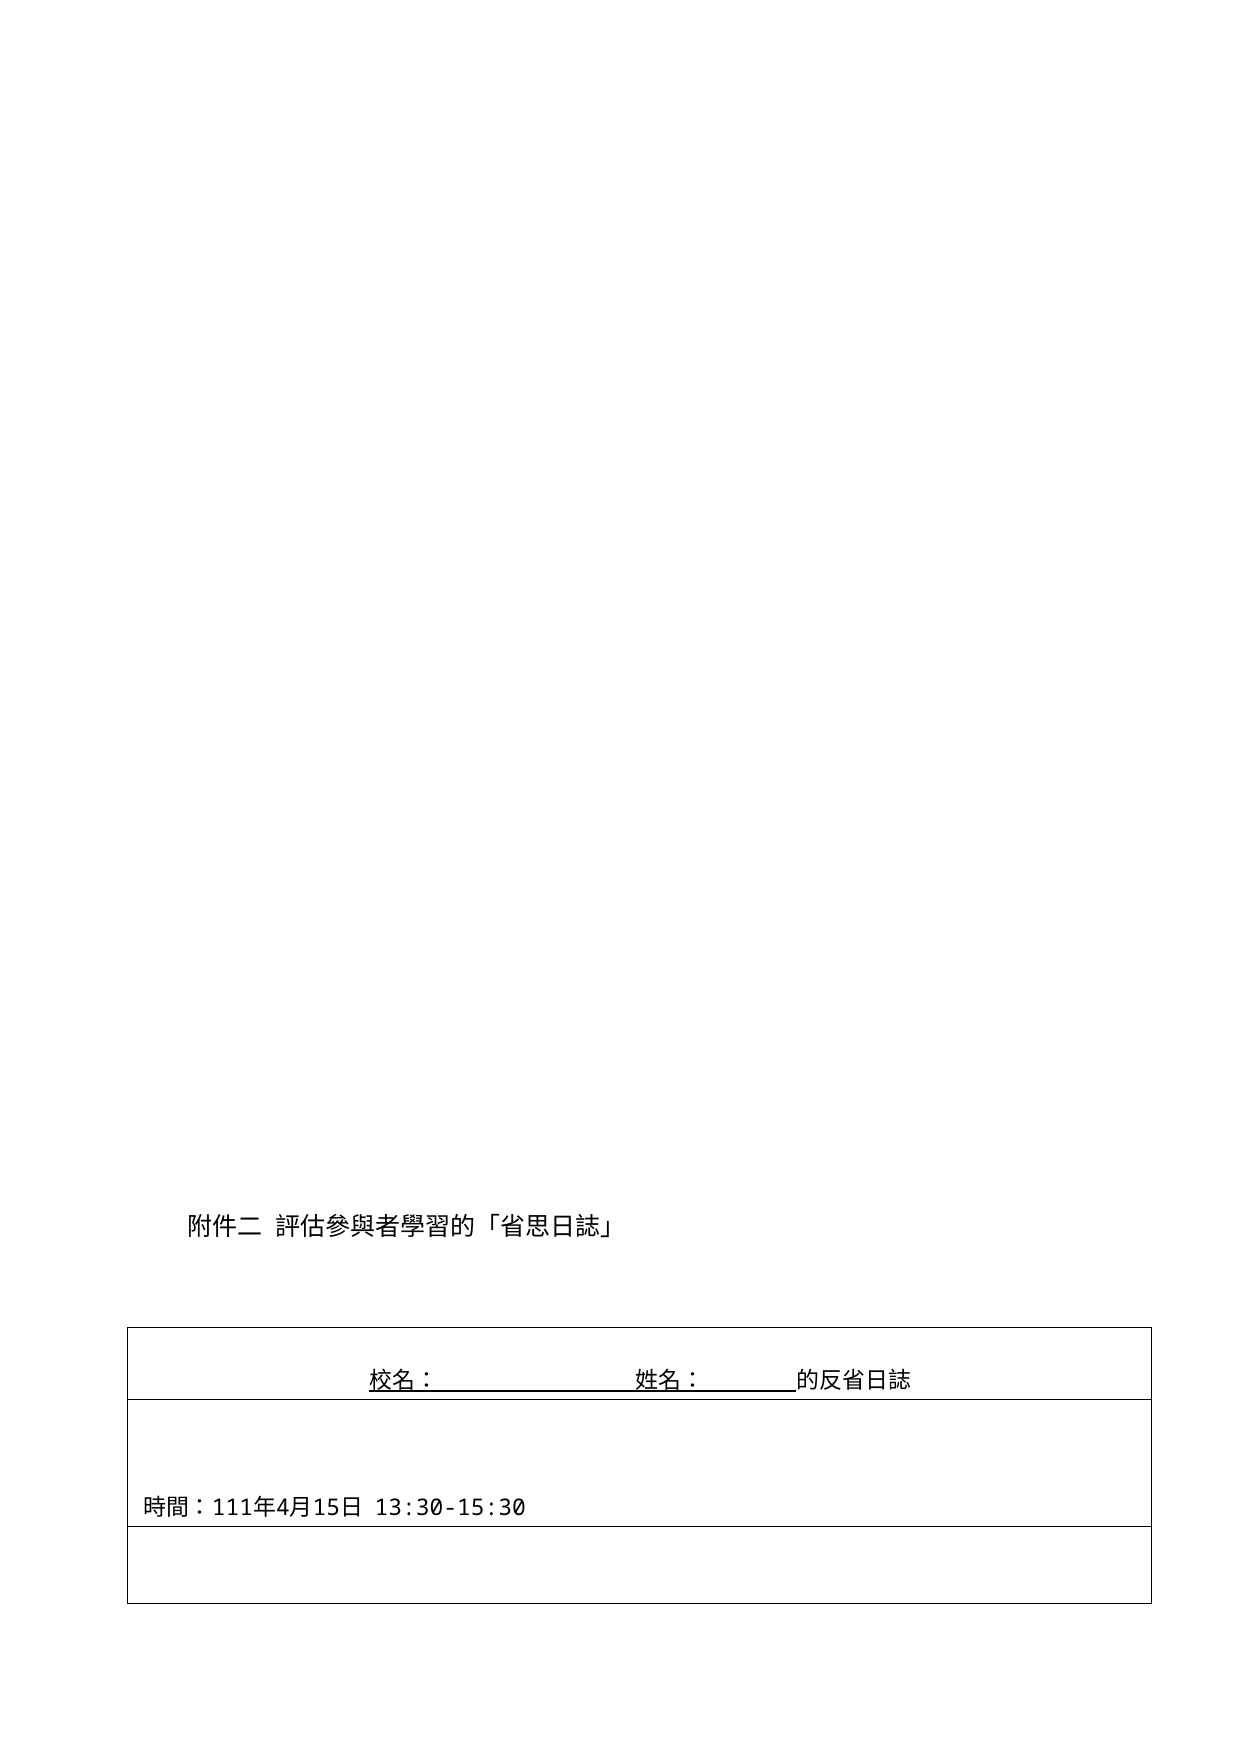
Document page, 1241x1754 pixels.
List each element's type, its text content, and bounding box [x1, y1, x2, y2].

table_cell 時間：111年4月15日 13:30-15:30 [128, 1400, 1151, 1526]
text 附件二 評估參與者學習的「省思日誌」 [187, 1183, 1053, 1246]
table_header 校名： 姓名： 的反省日誌 [128, 1328, 1151, 1399]
table_cell [128, 1527, 1151, 1602]
